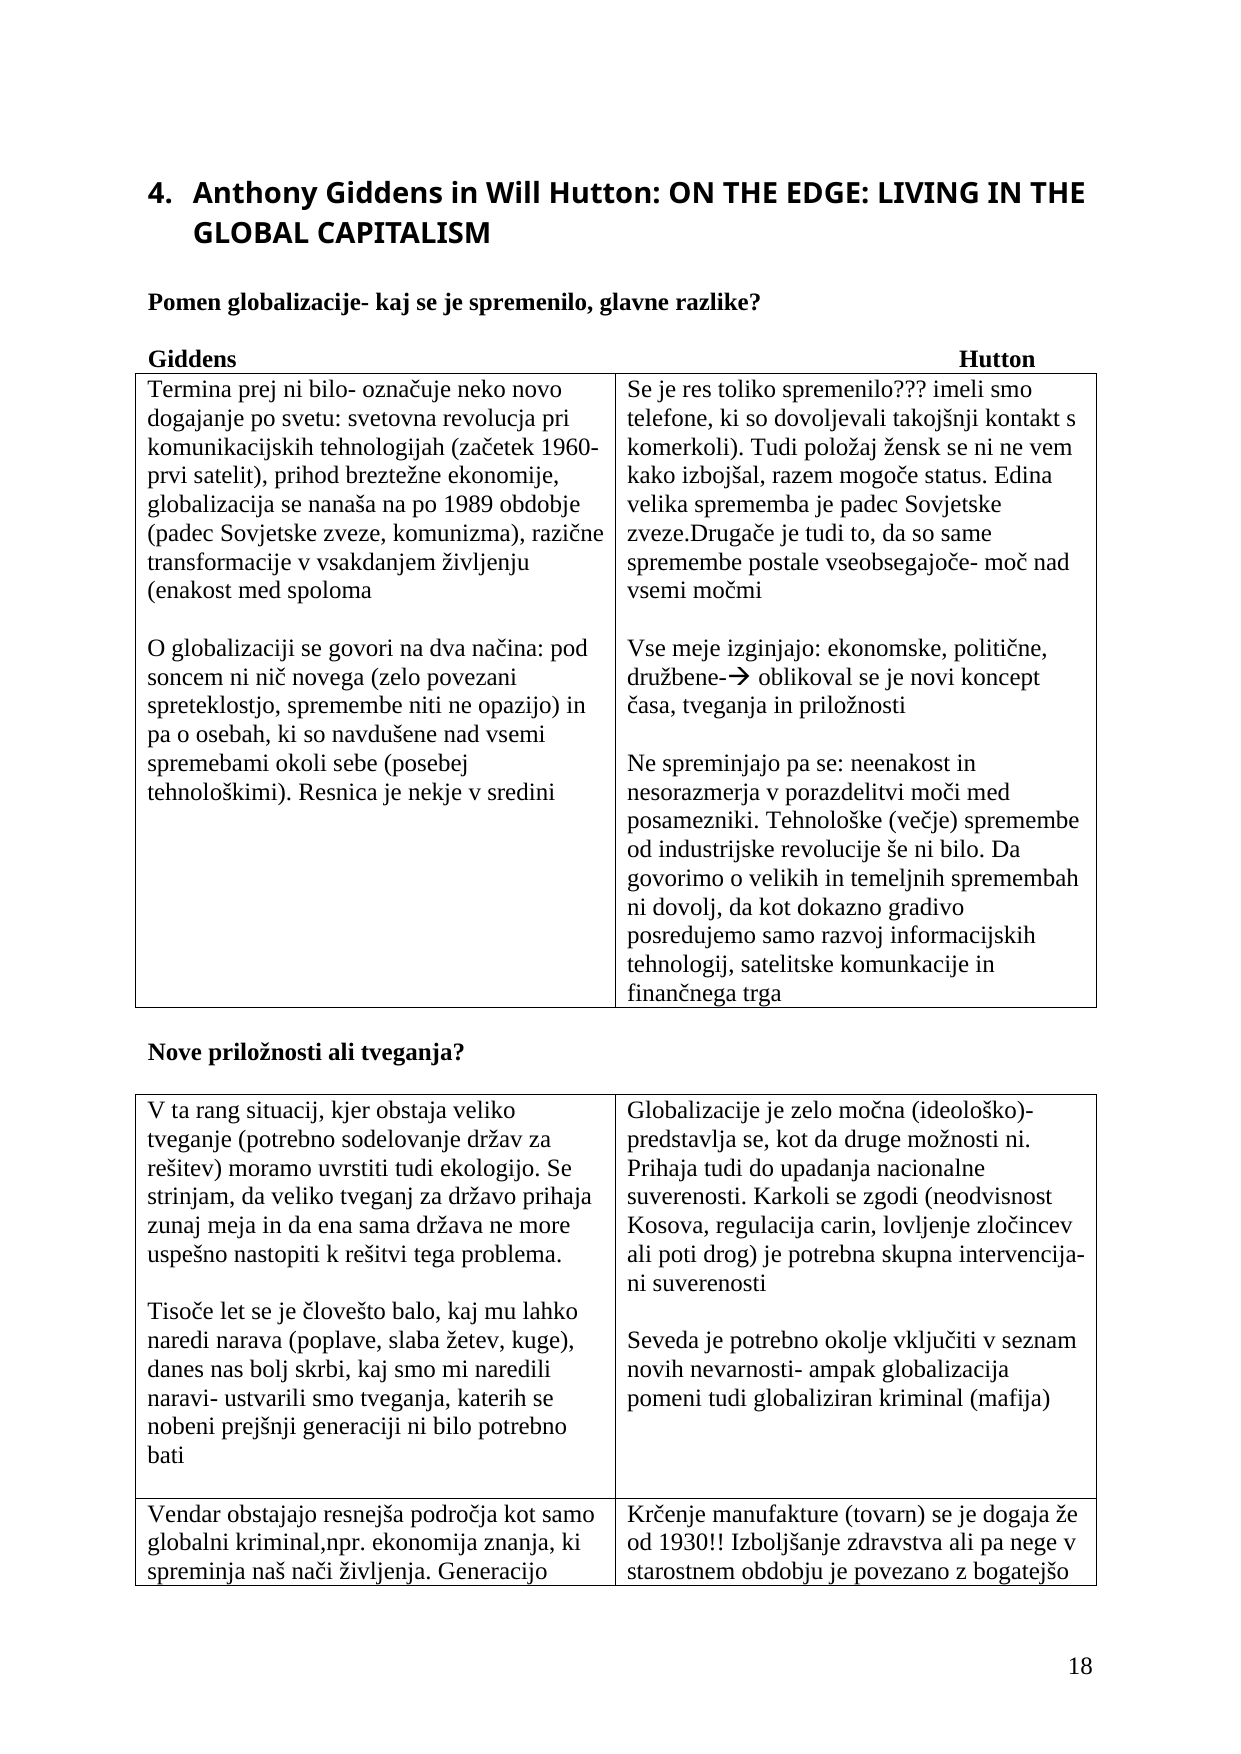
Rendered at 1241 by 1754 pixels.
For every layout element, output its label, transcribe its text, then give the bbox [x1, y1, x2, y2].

table_cell Krčenje manufakture (tovarn) se je dogaja že od 1930!! Izboljšanje zdravstva ali pa nege v starostnem obdobju je povezano z bogatejšo [616, 1499, 1096, 1585]
table_cell Vendar obstajajo resnejša področja kot samo globalni kriminal,npr. ekonomija znanja, ki spreminja naš nači življenja. Generacijo [136, 1499, 615, 1585]
table_header V ta rang situacij, kjer obstaja veliko tveganje (potrebno sodelovanje držav za rešitev) moramo uvrstiti tudi ekologijo. Se strinjam, da veliko tveganj za državo prihaja zunaj meja in da ena sama država ne more uspešno nastopiti k rešitvi tega problema. Tisoče let se je človešto balo, kaj mu lahko naredi narava (poplave, slaba žetev, kuge), danes nas bolj skrbi, kaj smo mi naredili naravi- ustvarili smo tveganja, katerih se nobeni prejšnji generaciji ni bilo potrebno bati [136, 1095, 615, 1498]
table_header Termina prej ni bilo- označuje neko novo dogajanje po svetu: svetovna revolucja pri komunikacijskih tehnologijah (začetek 1960- prvi satelit), prihod breztežne ekonomije, globalizacija se nanaša na po 1989 obdobje (padec Sovjetske zveze, komunizma), razične transformacije v vsakdanjem življenju (enakost med spoloma O globalizaciji se govori na dva načina: pod soncem ni nič novega (zelo povezani spreteklostjo, spremembe niti ne opazijo) in pa o osebah, ki so navdušene nad vsemi spremebami okoli sebe (posebej tehnološkimi). Resnica je nekje v sredini [136, 374, 615, 1007]
text Nove priložnosti ali tveganja? [148, 1037, 1093, 1065]
subtitle Anthony Giddens in Will Hutton: ON THE EDGE: LIVING IN THE GLOBAL CAPITALISM [148, 173, 1093, 252]
table_header Globalizacije je zelo močna (ideološko)- predstavlja se, kot da druge možnosti ni. Prihaja tudi do upadanja nacionalne suverenosti. Karkoli se zgodi (neodvisnost Kosova, regulacija carin, lovljenje zločincev ali poti drog) je potrebna skupna intervencija- ni suverenosti Seveda je potrebno okolje vključiti v seznam novih nevarnosti- ampak globalizacija pomeni tudi globaliziran kriminal (mafija) [616, 1095, 1096, 1498]
text Giddens Hutton [148, 344, 1093, 373]
table_header Se je res toliko spremenilo??? imeli smo telefone, ki so dovoljevali takojšnji kontakt s komerkoli). Tudi položaj žensk se ni ne vem kako izbojšal, razem mogoče status. Edina velika sprememba je padec Sovjetske zveze.Drugače je tudi to, da so same spremembe postale vseobsegajoče- moč nad vsemi močmi Vse meje izginjajo: ekonomske, politične, družbene- oblikoval se je novi koncept časa, tveganja in priložnosti Ne spreminjajo pa se: neenakost in nesorazmerja v porazdelitvi moči med posamezniki. Tehnološke (večje) spremembe od industrijske revolucije še ni bilo. Da govorimo o velikih in temeljnih spremembah ni dovolj, da kot dokazno gradivo posredujemo samo razvoj informacijskih tehnologij, satelitske komunkacije in finančnega trga [616, 374, 1096, 1007]
text Pomen globalizacije- kaj se je spremenilo, glavne razlike? [148, 287, 1093, 316]
